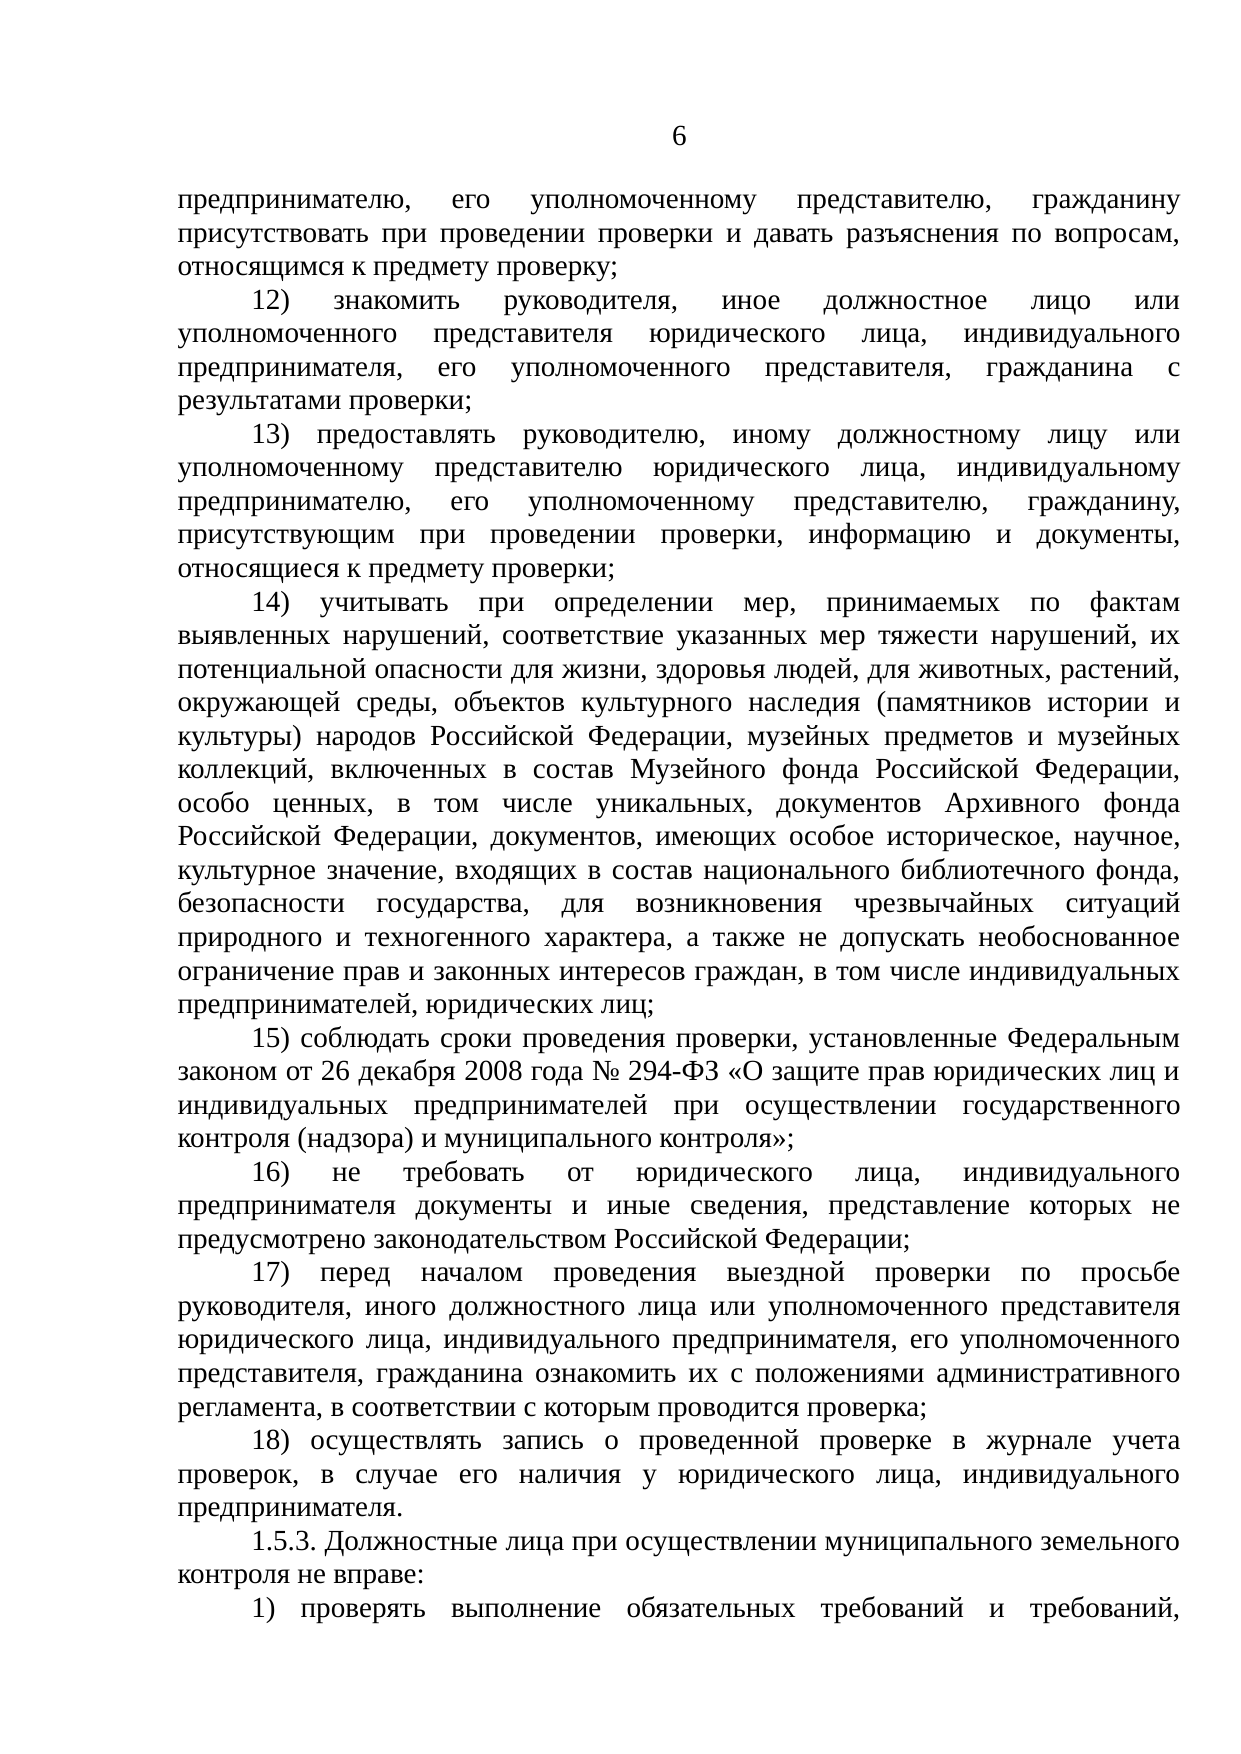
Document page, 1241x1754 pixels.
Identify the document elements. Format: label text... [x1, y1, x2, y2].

text 13) предоставлять руководителю, иному должностному лицу или уполномоченному представителю юридического лица, индивидуальному предпринимателю, его уполномоченному представителю, гражданину, присутствующим при проведении проверки, информацию и документы, относящиеся к предмету проверки; [177, 416, 1181, 584]
text 17) перед началом проведения выездной проверки по просьбе руководителя, иного должностного лица или уполномоченного представителя юридического лица, индивидуального предпринимателя, его уполномоченного представителя, гражданина ознакомить их с положениями административного регламента, в соответствии с которым проводится проверка; [177, 1254, 1181, 1422]
text 1) проверять выполнение обязательных требований и требований, [177, 1590, 1181, 1623]
text 14) учитывать при определении мер, принимаемых по фактам выявленных нарушений, соответствие указанных мер тяжести нарушений, их потенциальной опасности для жизни, здоровья людей, для животных, растений, окружающей среды, объектов культурного наследия (памятников истории и культуры) народов Российской Федерации, музейных предметов и музейных коллекций, включенных в состав Музейного фонда Российской Федерации, особо ценных, в том числе уникальных, документов Архивного фонда Российской Федерации, документов, имеющих особое историческое, научное, культурное значение, входящих в состав национального библиотечного фонда, безопасности государства, для возникновения чрезвычайных ситуаций природного и техногенного характера, а также не допускать необоснованное ограничение прав и законных интересов граждан, в том числе индивидуальных предпринимателей, юридических лиц; [177, 584, 1181, 1020]
text 16) не требовать от юридического лица, индивидуального предпринимателя документы и иные сведения, представление которых не предусмотрено законодательством Российской Федерации; [177, 1154, 1181, 1254]
text 15) соблюдать сроки проведения проверки, установленные Федеральным законом от 26 декабря 2008 года № 294-ФЗ «О защите прав юридических лиц и индивидуальных предпринимателей при осуществлении государственного контроля (надзора) и муниципального контроля»; [177, 1020, 1181, 1154]
text 12) знакомить руководителя, иное должностное лицо или уполномоченного представителя юридического лица, индивидуального предпринимателя, его уполномоченного представителя, гражданина с результатами проверки; [177, 282, 1181, 416]
text 18) осуществлять запись о проведенной проверке в журнале учета проверок, в случае его наличия у юридического лица, индивидуального предпринимателя. [177, 1422, 1181, 1523]
text предпринимателю, его уполномоченному представителю, гражданину присутствовать при проведении проверки и давать разъяснения по вопросам, относящимся к предмету проверку; [177, 181, 1181, 282]
text 1.5.3. Должностные лица при осуществлении муниципального земельного контроля не вправе: [177, 1523, 1181, 1590]
